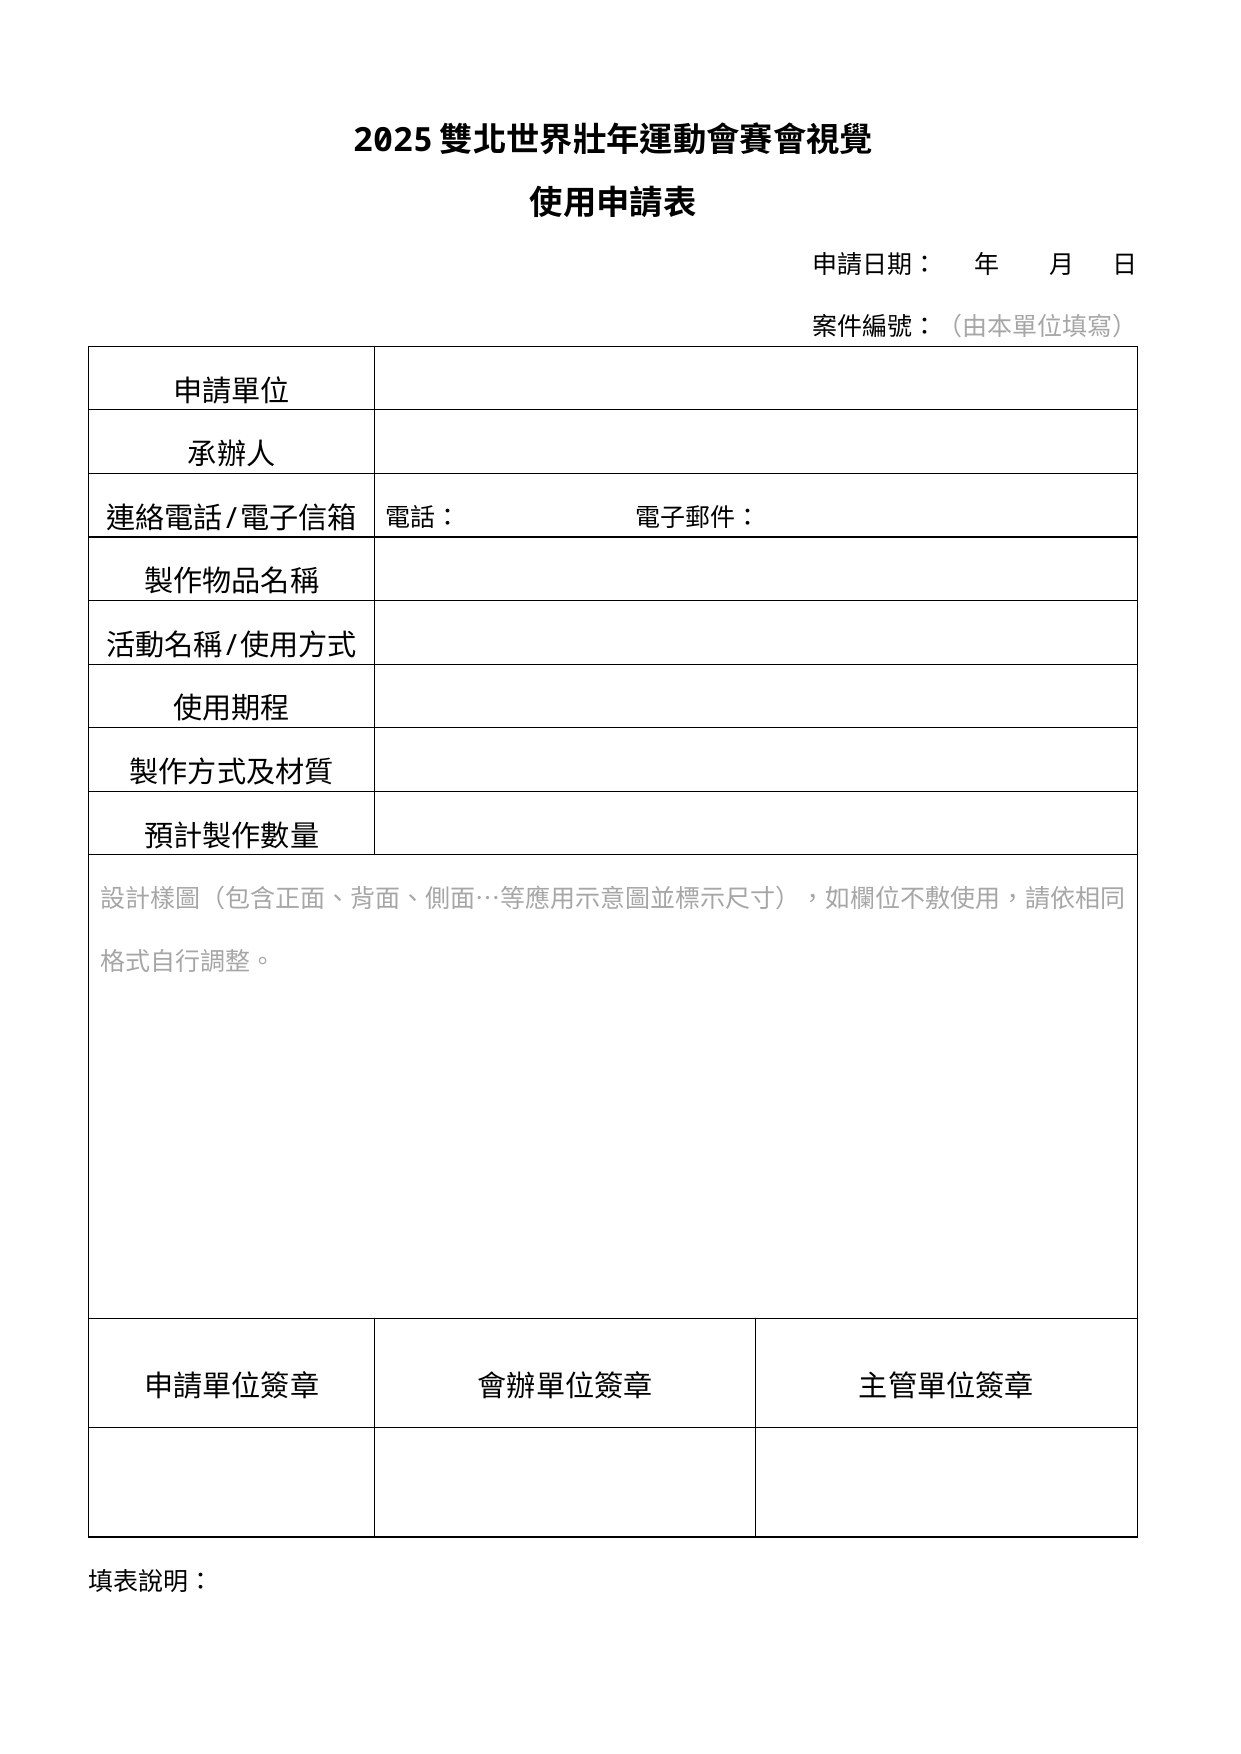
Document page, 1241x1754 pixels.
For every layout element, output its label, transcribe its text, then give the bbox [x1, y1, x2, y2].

table_cell [375, 538, 1137, 600]
text 案件編號：（由本單位填寫） [89, 283, 1137, 346]
table_cell 主管單位簽章 [756, 1319, 1137, 1427]
table_cell 使用期程 [89, 665, 374, 727]
table_cell 會辦單位簽章 [375, 1319, 755, 1427]
table_header 申請單位 [89, 347, 374, 409]
table_cell 設計樣圖（包含正面、背面、側面…等應用示意圖並標示尺寸），如欄位不敷使用，請依相同格式自行調整。 [89, 855, 1137, 1318]
table_cell 申請單位簽章 [89, 1319, 374, 1427]
text 申請日期： 年 月 日 [89, 221, 1137, 283]
text 2025雙北世界壯年運動會賽會視覺 [89, 96, 1137, 158]
table_cell 連絡電話/電子信箱 [89, 474, 374, 536]
table_cell 製作物品名稱 [89, 538, 374, 600]
table_header [375, 347, 1137, 409]
table_cell [89, 1428, 374, 1536]
table_cell [375, 410, 1137, 473]
table_cell [375, 601, 1137, 663]
text 使用申請表 [89, 158, 1137, 221]
table_cell [375, 792, 1137, 854]
table_cell [756, 1428, 1137, 1536]
table_cell [375, 1428, 755, 1536]
table_cell [375, 728, 1137, 791]
table_cell 承辦人 [89, 410, 374, 473]
table_cell 預計製作數量 [89, 792, 374, 854]
table_cell 電話： 電子郵件： [375, 474, 1137, 536]
text 填表說明： [89, 1538, 1137, 1600]
table_cell [375, 665, 1137, 727]
table_cell 活動名稱/使用方式 [89, 601, 374, 663]
table_cell 製作方式及材質 [89, 728, 374, 791]
